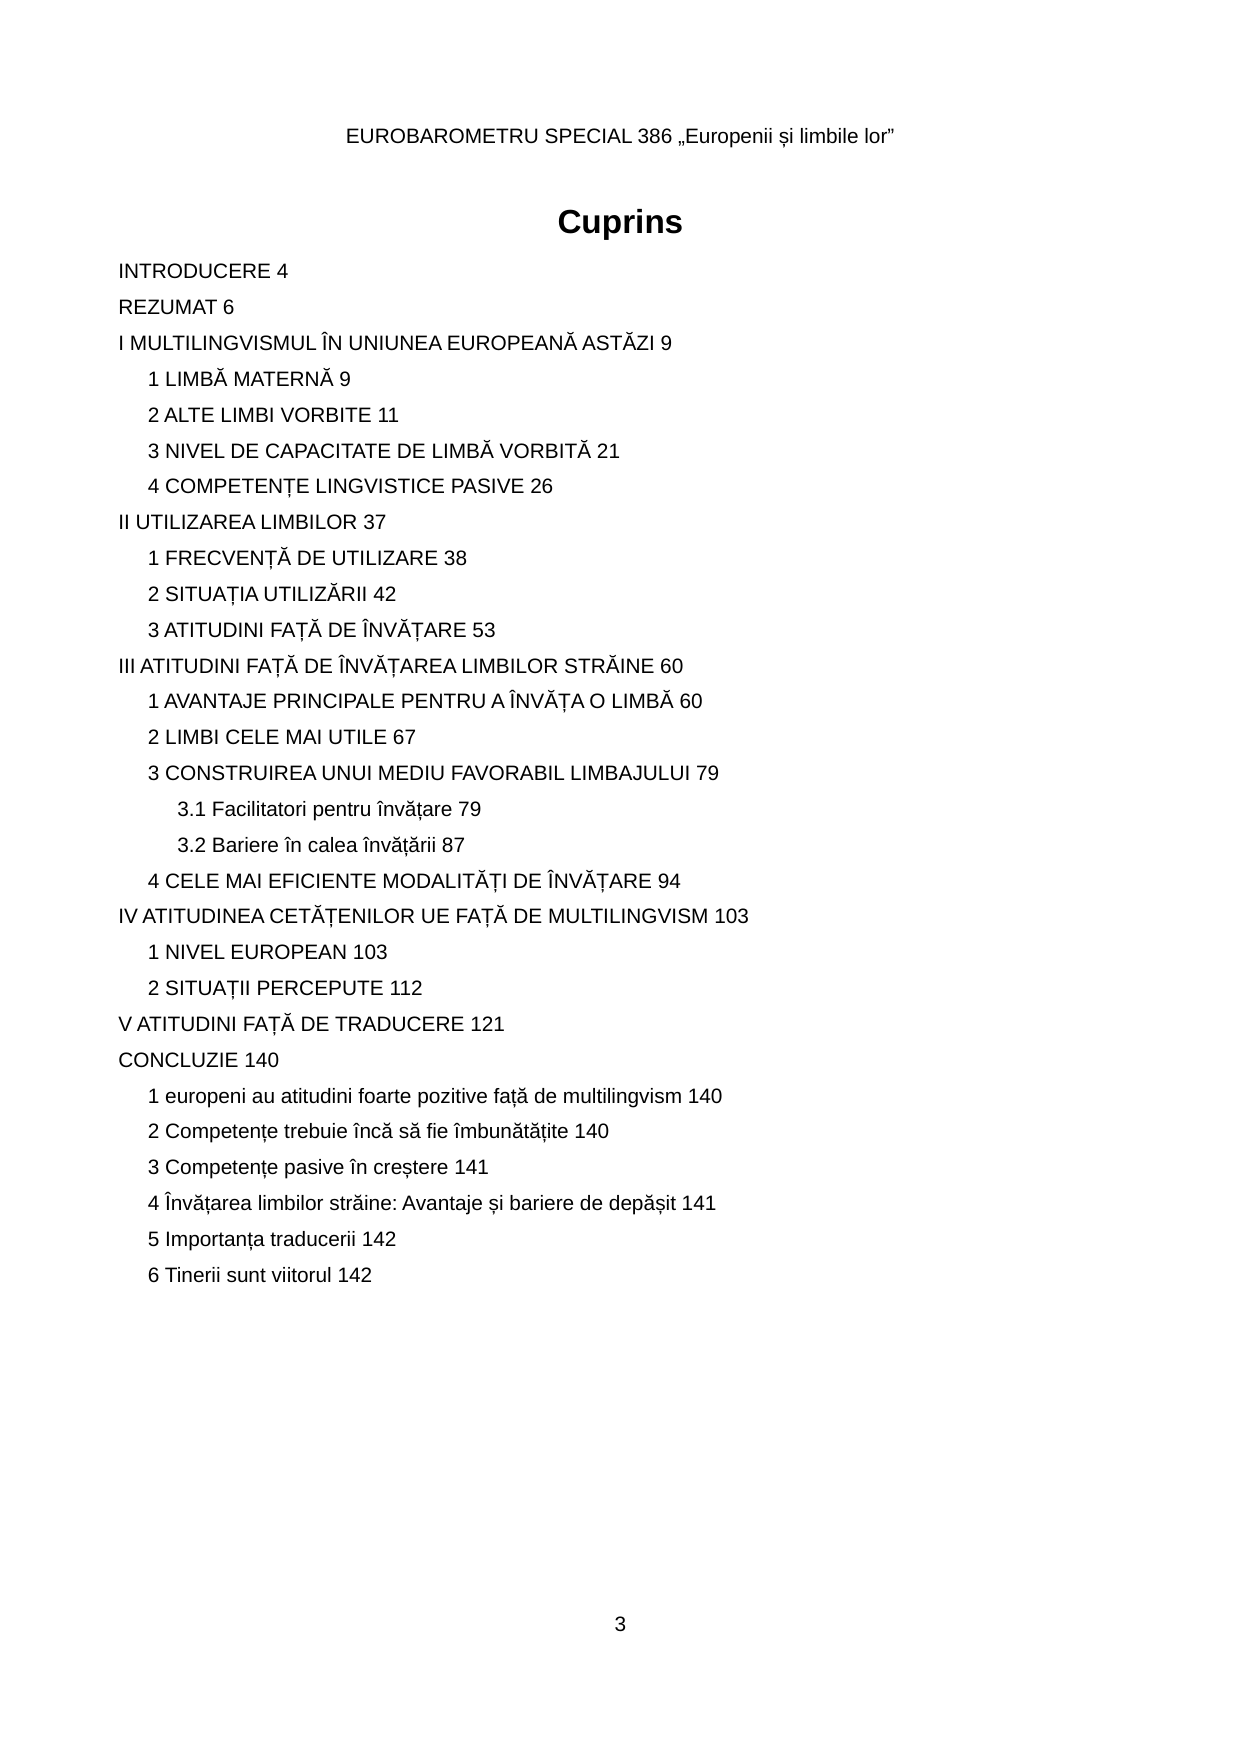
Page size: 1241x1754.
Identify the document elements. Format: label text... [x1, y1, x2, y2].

text 3 CONSTRUIREA UNUI MEDIU FAVORABIL LIMBAJULUI 79 [148, 761, 1122, 785]
text 4 CELE MAI EFICIENTE MODALITĂȚI DE ÎNVĂȚARE 94 [148, 868, 1122, 892]
subtitle Cuprins [118, 202, 1122, 241]
text REZUMAT 6 [118, 295, 1122, 319]
text 6 Tinerii sunt viitorul 142 [148, 1263, 1122, 1287]
text 2 SITUAȚIA UTILIZĂRII 42 [148, 582, 1122, 606]
text 2 LIMBI CELE MAI UTILE 67 [148, 725, 1122, 749]
text V ATITUDINI FAȚĂ DE TRADUCERE 121 [118, 1012, 1122, 1036]
text 2 Competențe trebuie încă să fie îmbunătățite 140 [148, 1119, 1122, 1143]
text 3.2 Bariere în calea învățării 87 [177, 833, 1122, 857]
text 5 Importanța traducerii 142 [148, 1227, 1122, 1251]
text 4 COMPETENȚE LINGVISTICE PASIVE 26 [148, 474, 1122, 498]
text 4 Învățarea limbilor străine: Avantaje și bariere de depășit 141 [148, 1191, 1122, 1215]
text 1 LIMBĂ MATERNĂ 9 [148, 367, 1122, 391]
text 3 Competențe pasive în creștere 141 [148, 1155, 1122, 1179]
text 3 ATITUDINI FAȚĂ DE ÎNVĂȚARE 53 [148, 618, 1122, 642]
text 1 AVANTAJE PRINCIPALE PENTRU A ÎNVĂȚA O LIMBĂ 60 [148, 689, 1122, 713]
text 1 FRECVENȚĂ DE UTILIZARE 38 [148, 546, 1122, 570]
text 2 SITUAȚII PERCEPUTE 112 [148, 976, 1122, 1000]
text CONCLUZIE 140 [118, 1048, 1122, 1072]
text 2 ALTE LIMBI VORBITE 11 [148, 403, 1122, 427]
text IV ATITUDINEA CETĂȚENILOR UE FAȚĂ DE MULTILINGVISM 103 [118, 904, 1122, 928]
text II UTILIZAREA LIMBILOR 37 [118, 510, 1122, 534]
text INTRODUCERE 4 [118, 259, 1122, 283]
text 3 NIVEL DE CAPACITATE DE LIMBĂ VORBITĂ 21 [148, 438, 1122, 462]
text 1 NIVEL EUROPEAN 103 [148, 940, 1122, 964]
text III ATITUDINI FAȚĂ DE ÎNVĂȚAREA LIMBILOR STRĂINE 60 [118, 653, 1122, 677]
text I MULTILINGVISMUL ÎN UNIUNEA EUROPEANĂ ASTĂZI 9 [118, 331, 1122, 355]
text 1 europeni au atitudini foarte pozitive față de multilingvism 140 [148, 1083, 1122, 1107]
text 3.1 Facilitatori pentru învățare 79 [177, 797, 1122, 821]
